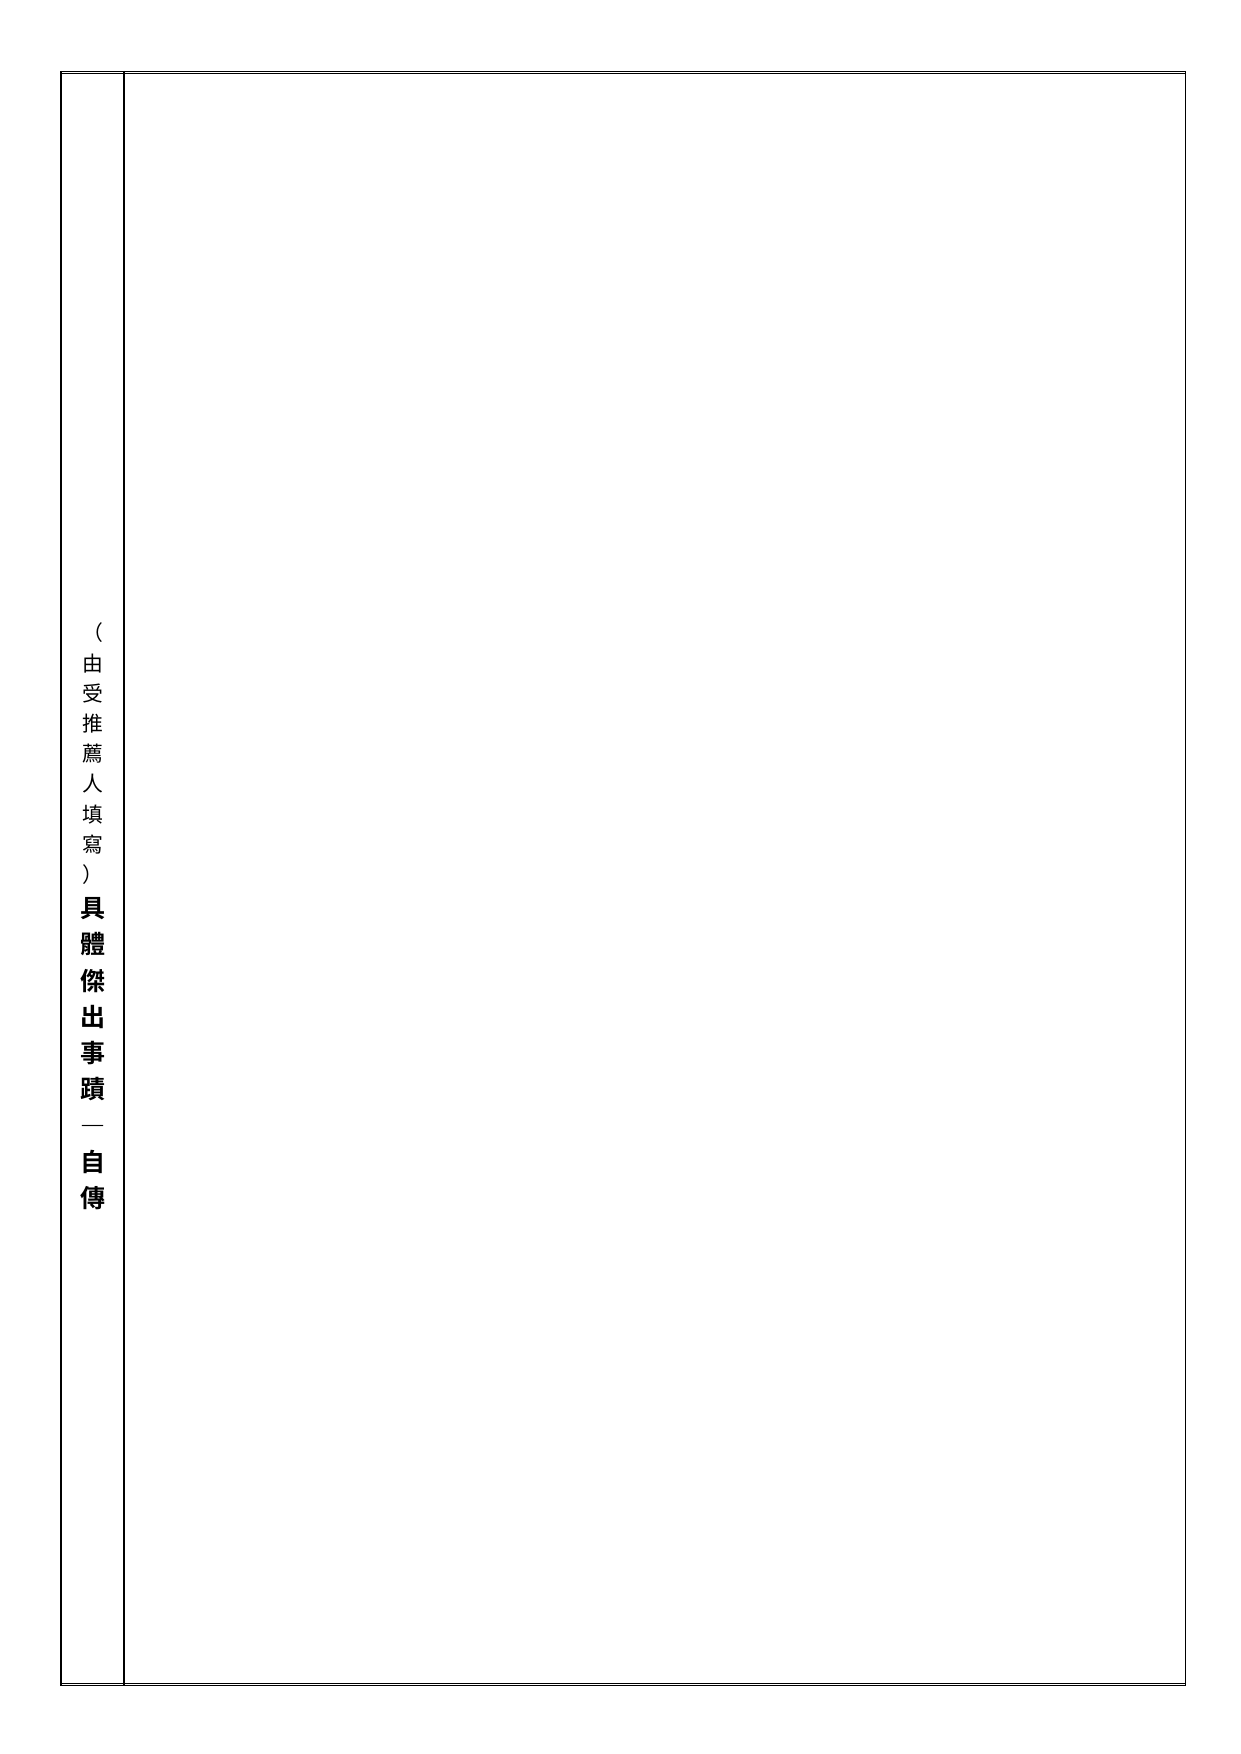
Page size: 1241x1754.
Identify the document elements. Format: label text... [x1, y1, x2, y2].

table_cell [125, 74, 1185, 1683]
table_cell （由受推薦人填寫） 具 體 傑 出 事 蹟—自傳 [62, 74, 123, 1683]
